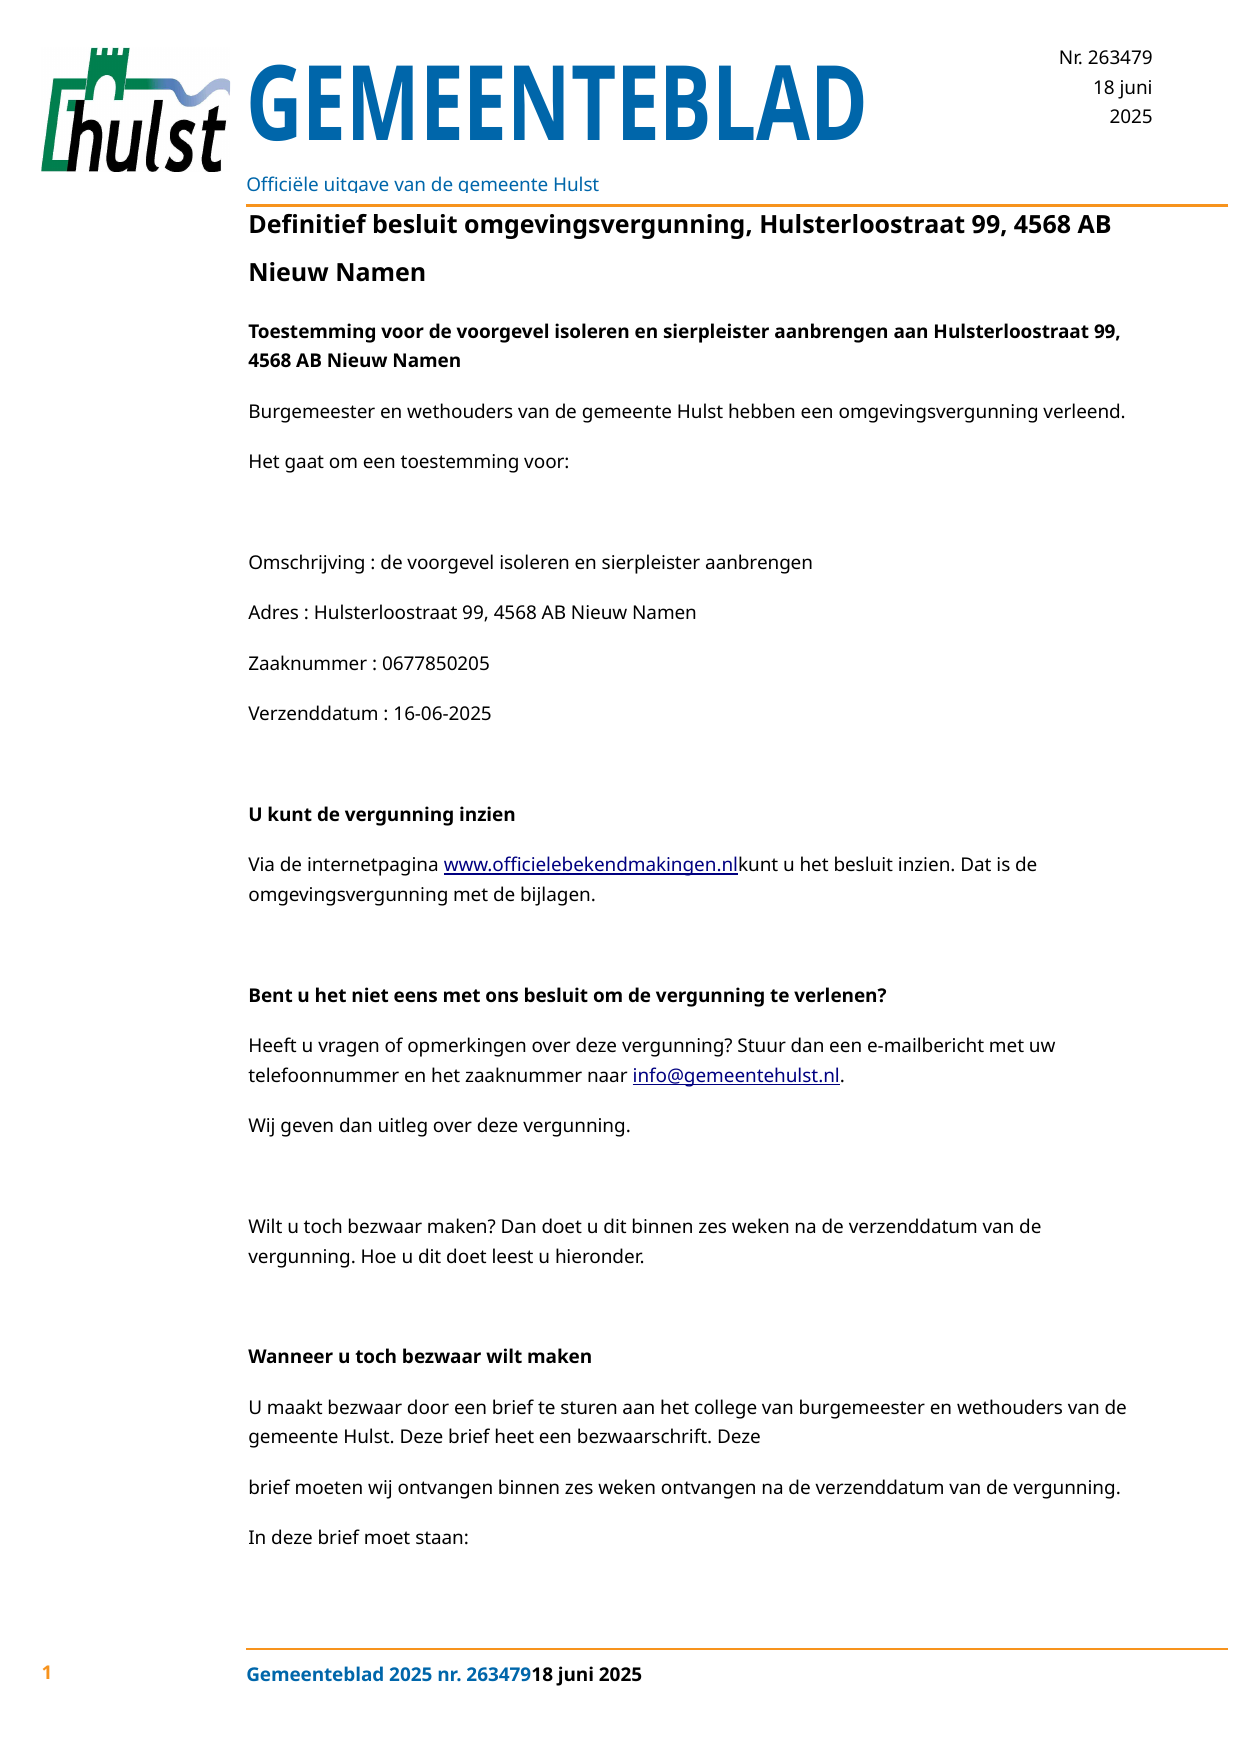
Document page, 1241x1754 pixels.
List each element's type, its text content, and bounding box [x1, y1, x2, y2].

picture [41, 47, 231, 172]
text Verzenddatum : 16-06-2025 [248, 700, 1152, 726]
text Bent u het niet eens met ons besluit om de vergunning te verlenen? [248, 982, 1152, 1008]
text In deze brief moet staan: [248, 1524, 1152, 1550]
text Burgemeester en wethouders van de gemeente Hulst hebben een omgevingsvergunning verleend. [248, 398, 1152, 424]
text Toestemming voor de voorgevel isoleren en sierpleister aanbrengen aan Hulsterloostraat 99, 4568 AB Nieuw Namen [248, 318, 1152, 373]
text Wanneer u toch bezwaar wilt maken [248, 1344, 1152, 1369]
text Het gaat om een toestemming voor: [248, 448, 1152, 474]
text Wij geven dan uitleg over deze vergunning. [248, 1112, 1152, 1138]
text Via de internetpagina www.officielebekendmakingen.nlkunt u het besluit inzien. Dat is de omgevingsvergunning met de bijlagen. [248, 852, 1152, 907]
text U maakt bezwaar door een brief te sturen aan het college van burgemeester en wethouders van de gemeente Hulst. Deze brief heet een bezwaarschrift. Deze [248, 1394, 1152, 1449]
text U kunt de vergunning inzien [248, 801, 1152, 827]
text Omschrijving : de voorgevel isoleren en sierpleister aanbrengen [248, 549, 1152, 575]
text Adres : Hulsterloostraat 99, 4568 AB Nieuw Namen [248, 599, 1152, 625]
text Definitief besluit omgevingsvergunning, Hulsterloostraat 99, 4568 AB Nieuw Namen [248, 207, 1152, 288]
text Wilt u toch bezwaar maken? Dan doet u dit binnen zes weken na de verzenddatum van de vergunning. Hoe u dit doet leest u hieronder. [248, 1213, 1152, 1269]
text Zaaknummer : 0677850205 [248, 650, 1152, 676]
text brief moeten wij ontvangen binnen zes weken ontvangen na de verzenddatum van de vergunning. [248, 1474, 1152, 1500]
text Heeft u vragen of opmerkingen over deze vergunning? Stuur dan een e-mailbericht met uw telefoonnummer en het zaaknummer naar info@gemeentehulst.nl. [248, 1032, 1152, 1088]
